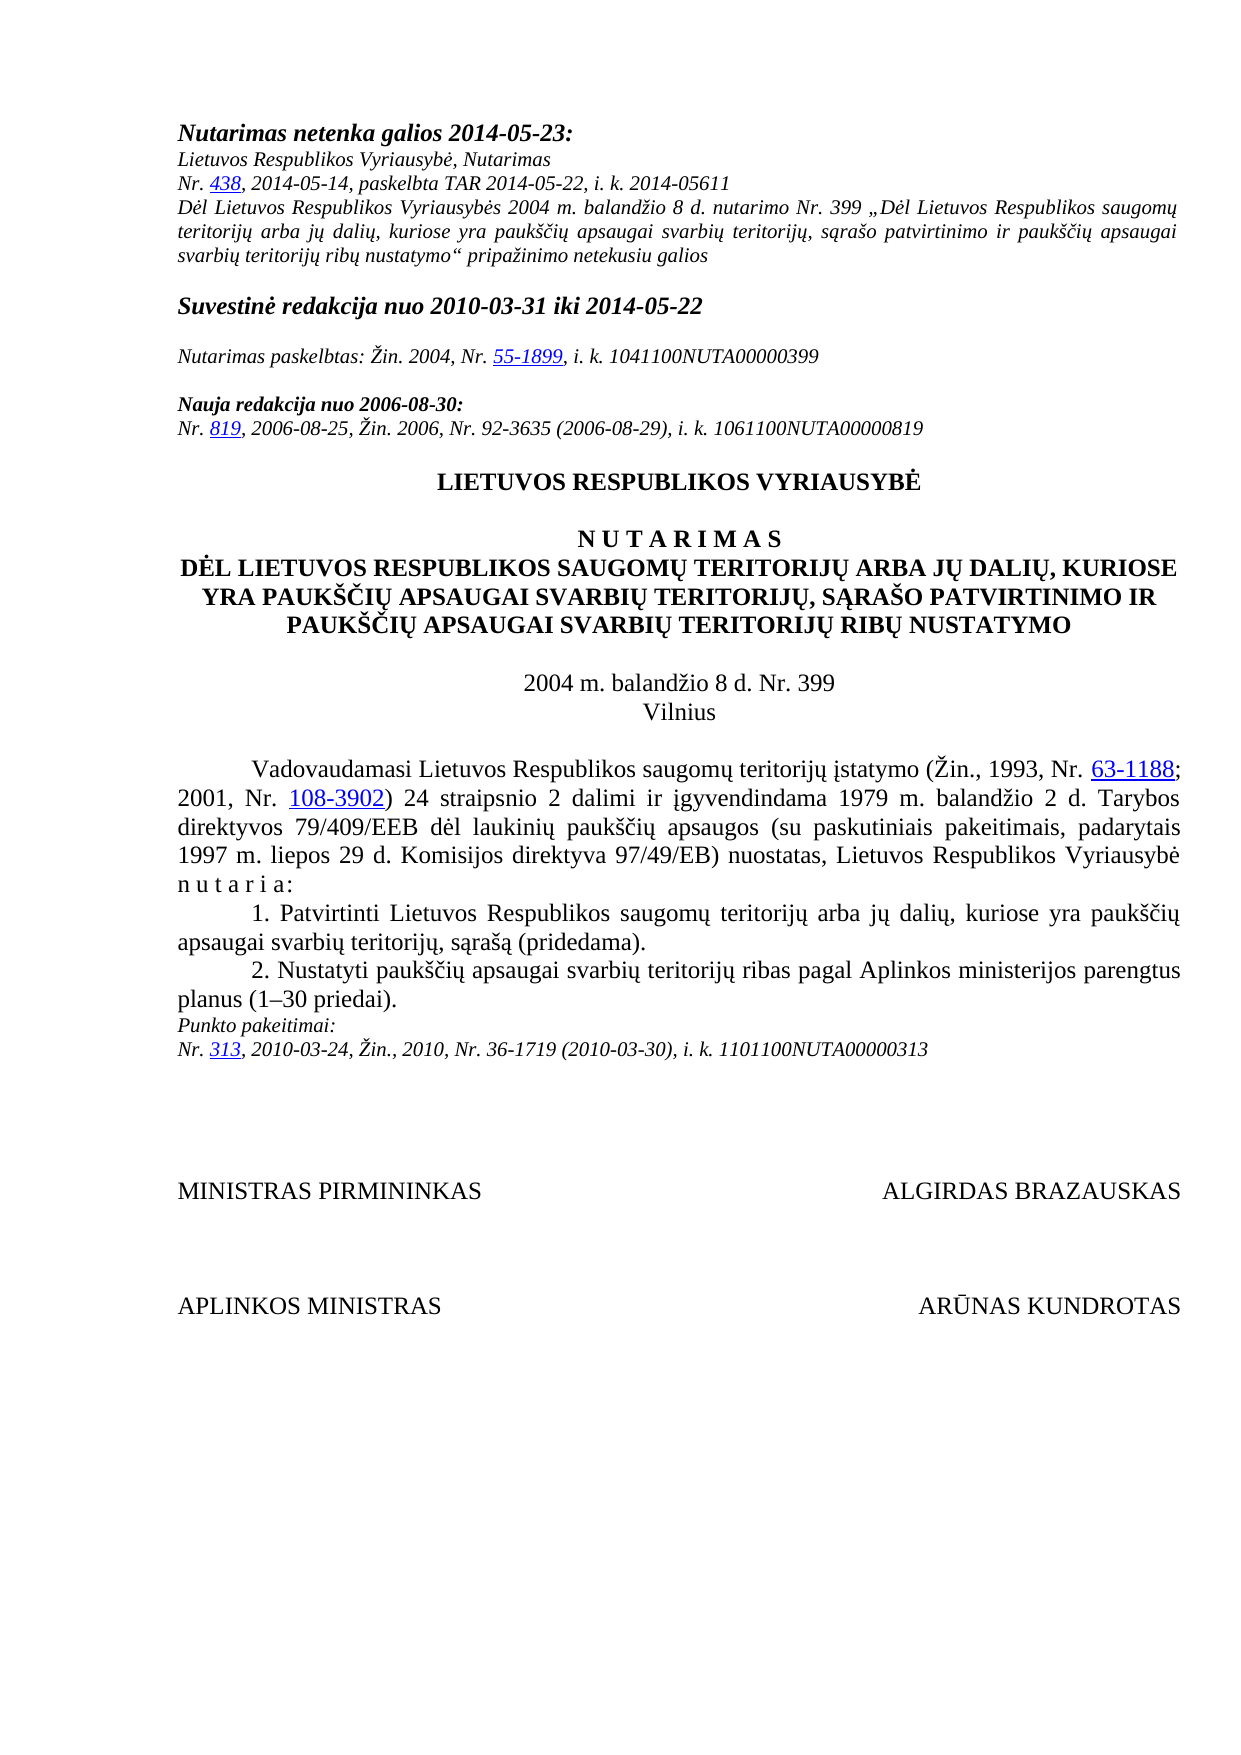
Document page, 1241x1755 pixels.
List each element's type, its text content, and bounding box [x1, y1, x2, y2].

text Nr. 313, 2010-03-24, Žin., 2010, Nr. 36-1719 (2010-03-30), i. k. 1101100NUTA00000313 [177, 1037, 1181, 1061]
text Punkto pakeitimai: [177, 1013, 1181, 1037]
text APLINKOS MINISTRAS ARŪNAS KUNDROTAS [177, 1291, 1181, 1320]
text 2004 m. balandžio 8 d. Nr. 399 [177, 668, 1181, 697]
text Nutarimas paskelbtas: Žin. 2004, Nr. 55-1899, i. k. 1041100NUTA00000399 [177, 344, 1181, 368]
text Lietuvos Respublikos Vyriausybė, Nutarimas [177, 147, 1181, 171]
text Nr. 438, 2014-05-14, paskelbta TAR 2014-05-22, i. k. 2014-05611 [177, 171, 1181, 195]
text 1. Patvirtinti Lietuvos Respublikos saugomų teritorijų arba jų dalių, kuriose yra paukščių apsaugai svarbių teritorijų, sąrašą (pridedama). [177, 898, 1181, 955]
text Vilnius [177, 697, 1181, 725]
text Suvestinė redakcija nuo 2010-03-31 iki 2014-05-22 [177, 291, 1181, 320]
text DĖL LIETUVOS RESPUBLIKOS SAUGOMŲ TERITORIJŲ ARBA JŲ DALIŲ, KURIOSE YRA PAUKŠČIŲ APSAUGAI SVARBIŲ TERITORIJŲ, SĄRAŠO PATVIRTINIMO IR PAUKŠČIŲ APSAUGAI SVARBIŲ TERITORIJŲ RIBŲ NUSTATYMO [177, 553, 1181, 639]
text Nutarimas netenka galios 2014-05-23: [177, 118, 1181, 147]
text Nauja redakcija nuo 2006-08-30: [177, 392, 1181, 416]
text Nr. 819, 2006-08-25, Žin. 2006, Nr. 92-3635 (2006-08-29), i. k. 1061100NUTA00000819 [177, 416, 1181, 440]
text LIETUVOS RESPUBLIKOS VYRIAUSYBĖ [177, 467, 1181, 495]
text Dėl Lietuvos Respublikos Vyriausybės 2004 m. balandžio 8 d. nutarimo Nr. 399 „Dėl Lietuvos Respublikos saugomų teritorijų arba jų dalių, kuriose yra paukščių apsaugai svarbių teritorijų, sąrašo patvirtinimo ir paukščių apsaugai svarbių teritorijų ribų nustatymo“ pripažinimo netekusiu galios [177, 195, 1181, 267]
text MINISTRAS PIRMININKAS ALGIRDAS BRAZAUSKAS [177, 1176, 1181, 1205]
text Vadovaudamasi Lietuvos Respublikos saugomų teritorijų įstatymo (Žin., 1993, Nr. 63-1188; 2001, Nr. 108-3902) 24 straipsnio 2 dalimi ir įgyvendindama 1979 m. balandžio 2 d. Tarybos direktyvos 79/409/EEB dėl laukinių paukščių apsaugos (su paskutiniais pakeitimais, padarytais 1997 m. liepos 29 d. Komisijos direktyva 97/49/EB) nuostatas, Lietuvos Respublikos Vyriausybė nutaria: [177, 754, 1181, 898]
text 2. Nustatyti paukščių apsaugai svarbių teritorijų ribas pagal Aplinkos ministerijos parengtus planus (1–30 priedai). [177, 955, 1181, 1013]
text NUTARIMAS [177, 524, 1181, 553]
